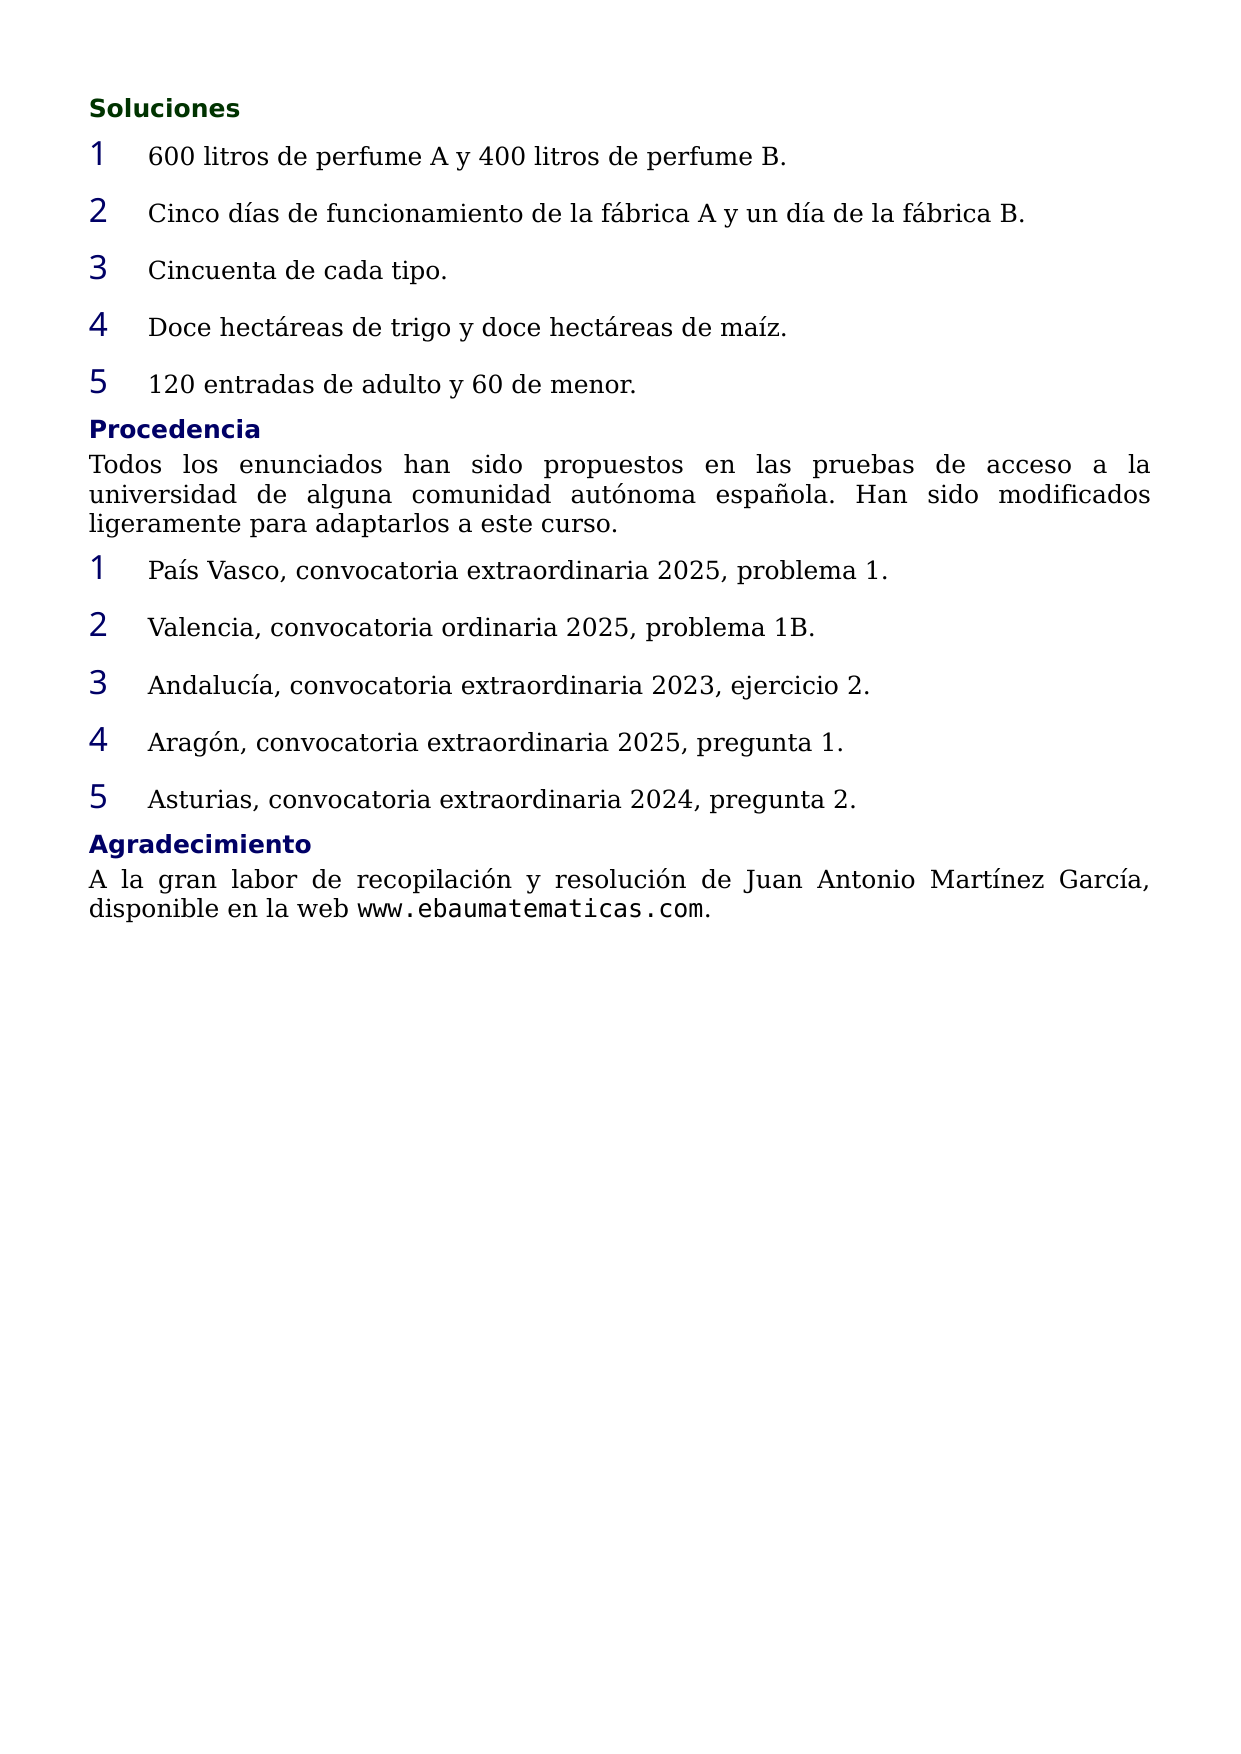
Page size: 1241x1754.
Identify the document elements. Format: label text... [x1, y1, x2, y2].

list 120 entradas de adulto y 60 de menor. [88, 358, 1152, 404]
text Procedencia [88, 416, 1152, 445]
list Doce hectáreas de trigo y doce hectáreas de maíz. [88, 301, 1152, 347]
list 600 litros de perfume A y 400 litros de perfume B. [88, 129, 1152, 175]
list Cincuenta de cada tipo. [88, 244, 1152, 289]
text 3 Andalucía, convocatoria extraordinaria 2023, ejercicio 2. [88, 658, 1152, 704]
text A la gran labor de recopilación y resolución de Juan Antonio Martínez García, disponible en la web www.ebaumatematicas.com. [88, 865, 1152, 923]
text Soluciones [88, 94, 1152, 124]
list Cinco días de funcionamiento de la fábrica A y un día de la fábrica B. [88, 187, 1152, 232]
text Todos los enunciados han sido propuestos en las pruebas de acceso a la universidad de alguna comunidad autónoma española. Han sido modificados ligeramente para adaptarlos a este curso. [88, 451, 1152, 538]
text 5 Asturias, convocatoria extraordinaria 2024, pregunta 2. [88, 773, 1152, 818]
text 2 Valencia, convocatoria ordinaria 2025, problema 1B. [88, 601, 1152, 647]
text Agradecimiento [88, 830, 1152, 859]
text 1 País Vasco, convocatoria extraordinaria 2025, problema 1. [88, 544, 1152, 589]
text 4 Aragón, convocatoria extraordinaria 2025, pregunta 1. [88, 716, 1152, 761]
